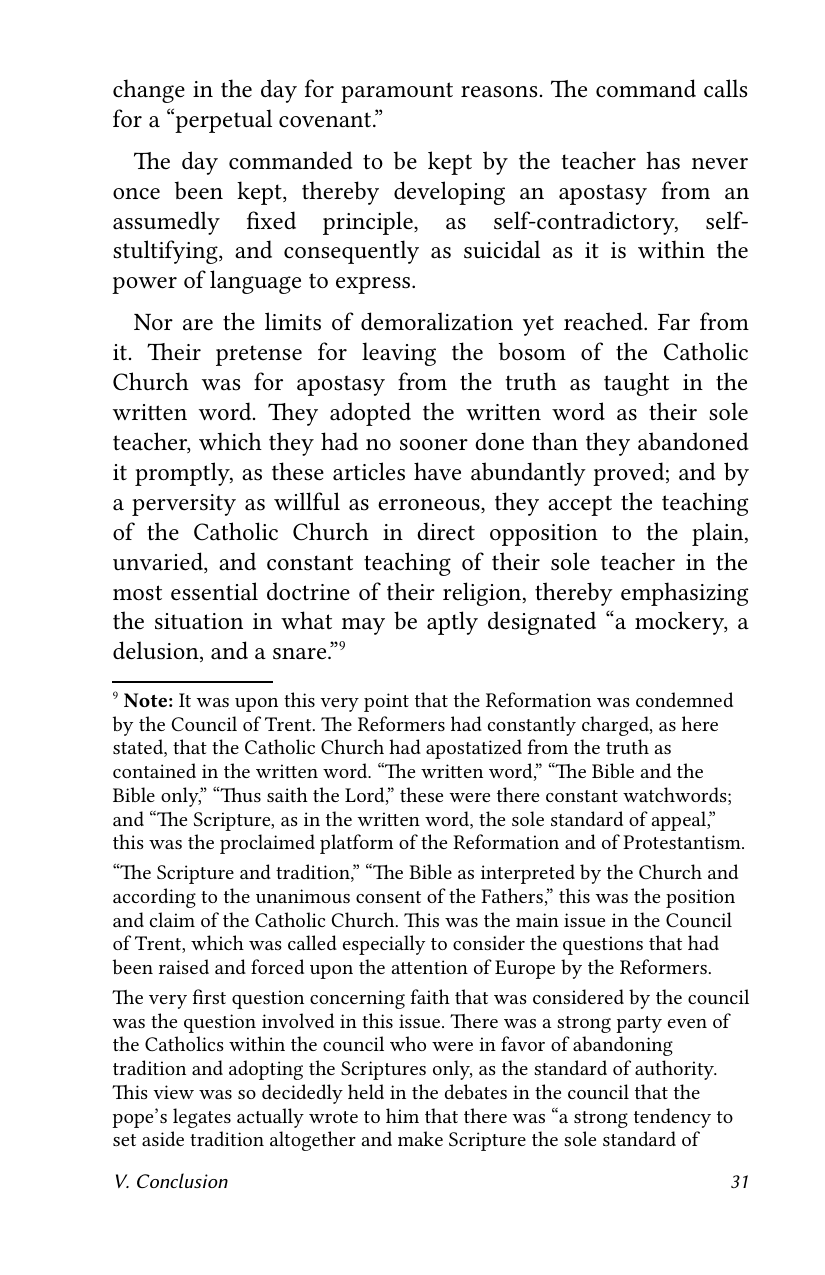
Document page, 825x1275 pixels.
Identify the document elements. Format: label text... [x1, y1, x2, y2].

text The very first question concerning faith that was considered by the council was the question involved in this issue. There was a strong party even of the Catholics within the council who were in favor of abandoning tradition and adopting the Scriptures only, as the standard of authority. This view was so decidedly held in the debates in the council that the pope’s legates actually wrote to him that there was “a strong tendency to set aside tradition altogether and make Scripture the sole standard of [112, 986, 750, 1152]
text change in the day for paramount reasons. The command calls for a “perpetual covenant.” [112, 75, 750, 133]
text Note: It was upon this very point that the Reformation was condemned by the Council of Trent. The Reformers had constantly charged, as here stated, that the Catholic Church had apostatized from the truth as contained in the written word. “The written word,” “The Bible and the Bible only,” “Thus saith the Lord,” these were there constant watchwords; and “The Scripture, as in the written word, the sole standard of appeal,” this was the proclaimed platform of the Reformation and of Protestantism. [112, 689, 750, 855]
text Nor are the limits of demoralization yet reached. Far from it. Their pretense for leaving the bosom of the Catholic Church was for apostasy from the truth as taught in the written word. They adopted the written word as their sole teacher, which they had no sooner done than they abandoned it promptly, as these articles have abundantly proved; and by a perversity as willful as erroneous, they accept the teaching of the Catholic Church in direct opposition to the plain, unvaried, and constant teaching of their sole teacher in the most essential doctrine of their religion, thereby emphasizing the situation in what may be aptly designated “a mockery, a delusion, and a snare.” [112, 308, 750, 666]
text “The Scripture and tradition,” “The Bible as interpreted by the Church and according to the unanimous consent of the Fathers,” this was the position and claim of the Catholic Church. This was the main issue in the Council of Trent, which was called especially to consider the questions that had been raised and forced upon the attention of Europe by the Reformers. [112, 861, 750, 980]
text The day commanded to be kept by the teacher has never once been kept, thereby developing an apostasy from an assumedly fixed principle, as self-contradictory, self-stultifying, and consequently as suicidal as it is within the power of language to express. [112, 147, 750, 295]
